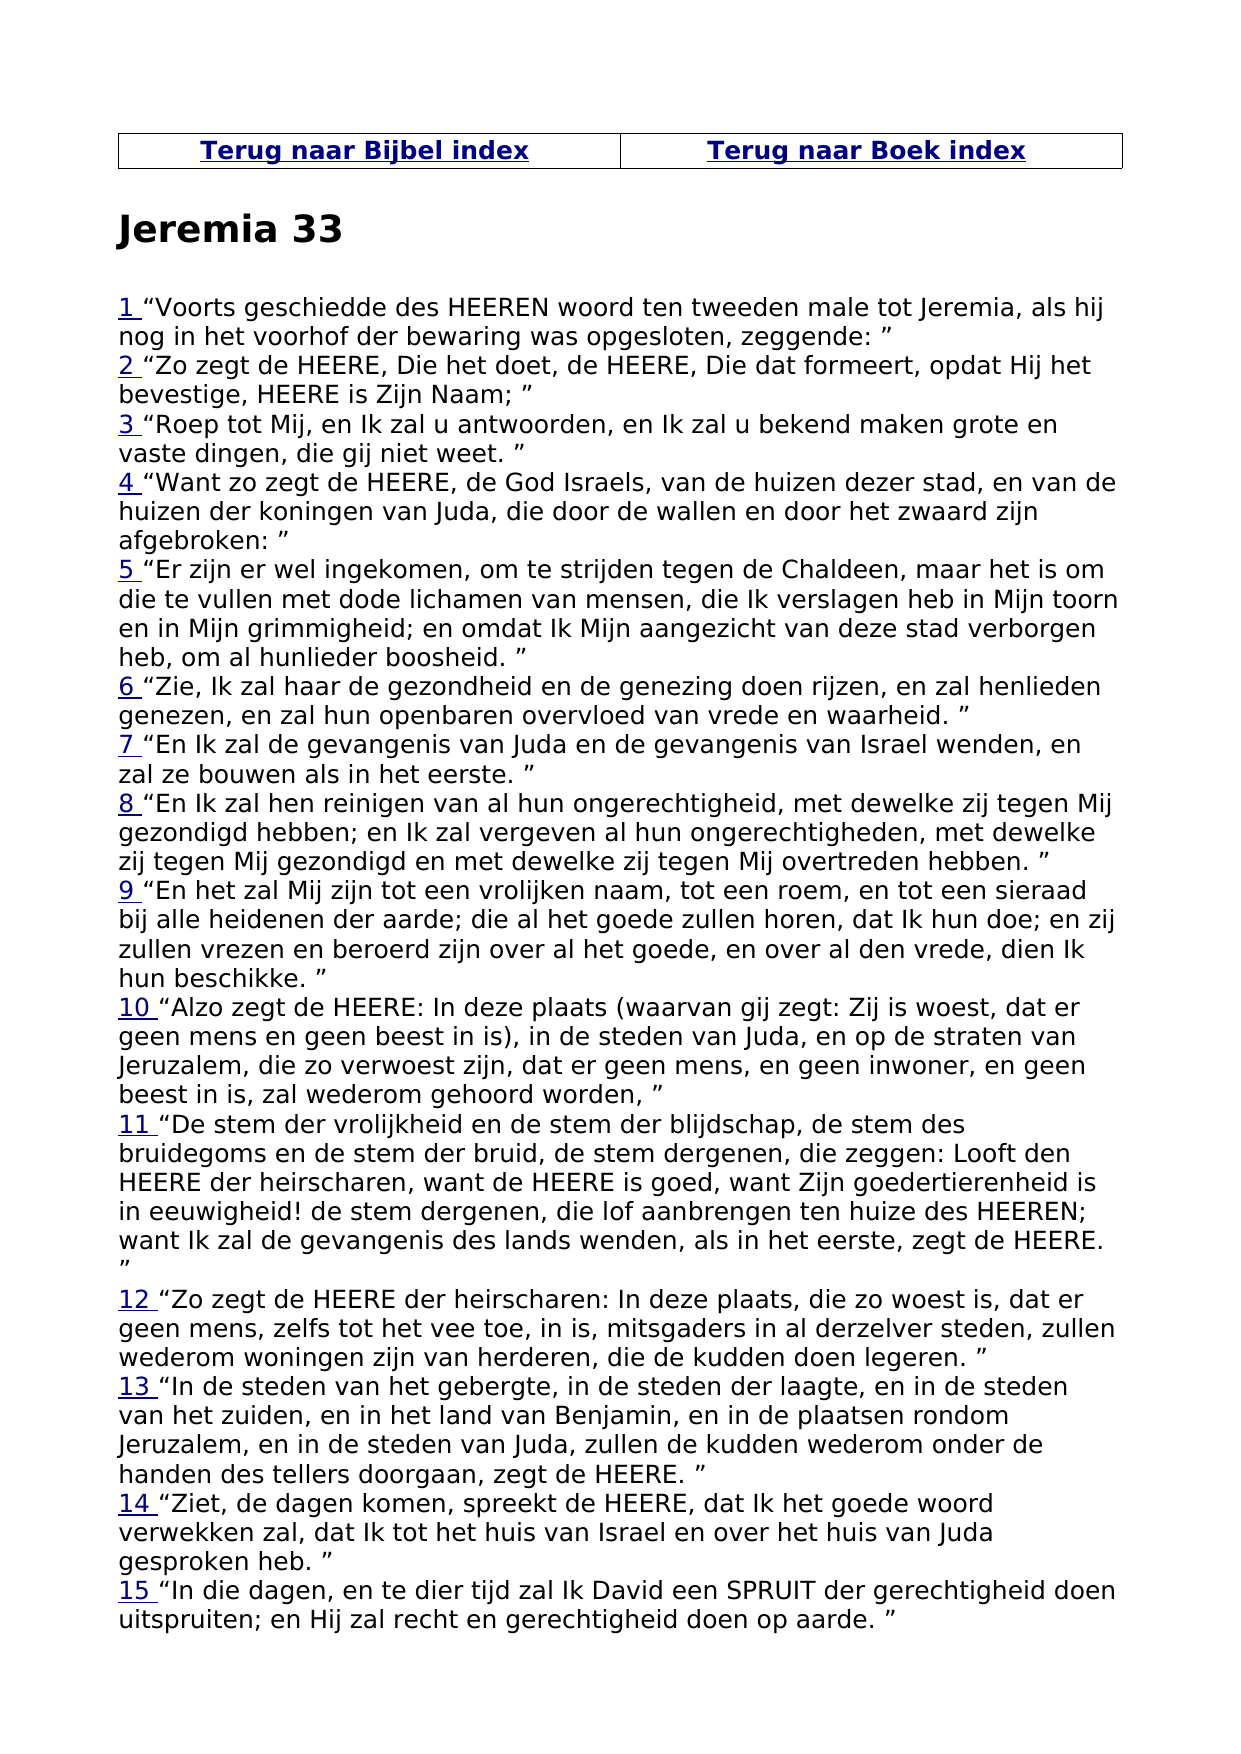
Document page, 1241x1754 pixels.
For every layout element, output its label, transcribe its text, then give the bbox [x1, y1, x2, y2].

text 1 “Voorts geschiedde des HEEREN woord ten tweeden male tot Jeremia, als hij nog in het voorhof der bewaring was opgesloten, zeggende: ” 2 “Zo zegt de HEERE, Die het doet, de HEERE, Die dat formeert, opdat Hij het bevestige, HEERE is Zijn Naam; ” 3 “Roep tot Mij, en Ik zal u antwoorden, en Ik zal u bekend maken grote en vaste dingen, die gij niet weet. ” 4 “Want zo zegt de HEERE, de God Israels, van de huizen dezer stad, en van de huizen der koningen van Juda, die door de wallen en door het zwaard zijn afgebroken: ” 5 “Er zijn er wel ingekomen, om te strijden tegen de Chaldeen, maar het is om die te vullen met dode lichamen van mensen, die Ik verslagen heb in Mijn toorn en in Mijn grimmigheid; en omdat Ik Mijn aangezicht van deze stad verborgen heb, om al hunlieder boosheid. ” 6 “Zie, Ik zal haar de gezondheid en de genezing doen rijzen, en zal henlieden genezen, en zal hun openbaren overvloed van vrede en waarheid. ” 7 “En Ik zal de gevangenis van Juda en de gevangenis van Israel wenden, en zal ze bouwen als in het eerste. ” 8 “En Ik zal hen reinigen van al hun ongerechtigheid, met dewelke zij tegen Mij gezondigd hebben; en Ik zal vergeven al hun ongerechtigheden, met dewelke zij tegen Mij gezondigd en met dewelke zij tegen Mij overtreden hebben. ” 9 “En het zal Mij zijn tot een vrolijken naam, tot een roem, en tot een sieraad bij alle heidenen der aarde; die al het goede zullen horen, dat Ik hun doe; en zij zullen vrezen en beroerd zijn over al het goede, en over al den vrede, dien Ik hun beschikke. ” 10 “Alzo zegt de HEERE: In deze plaats (waarvan gij zegt: Zij is woest, dat er geen mens en geen beest in is), in de steden van Juda, en op de straten van Jeruzalem, die zo verwoest zijn, dat er geen mens, en geen inwoner, en geen beest in is, zal wederom gehoord worden, ” 11 “De stem der vrolijkheid en de stem der blijdschap, de stem des bruidegoms en de stem der bruid, de stem dergenen, die zeggen: Looft den HEERE der heirscharen, want de HEERE is goed, want Zijn goedertierenheid is in eeuwigheid! de stem dergenen, die lof aanbrengen ten huize des HEEREN; want Ik zal de gevangenis des lands wenden, als in het eerste, zegt de HEERE. ” 12 “Zo zegt de HEERE der heirscharen: In deze plaats, die zo woest is, dat er geen mens, zelfs tot het vee toe, in is, mitsgaders in al derzelver steden, zullen wederom woningen zijn van herderen, die de kudden doen legeren. ” 13 “In de steden van het gebergte, in de steden der laagte, en in de steden van het zuiden, en in het land van Benjamin, en in de plaatsen rondom Jeruzalem, en in de steden van Juda, zullen de kudden wederom onder de handen des tellers doorgaan, zegt de HEERE. ” 14 “Ziet, de dagen komen, spreekt de HEERE, dat Ik het goede woord verwekken zal, dat Ik tot het huis van Israel en over het huis van Juda gesproken heb. ” 15 “In die dagen, en te dier tijd zal Ik David een SPRUIT der gerechtigheid doen uitspruiten; en Hij zal recht en gerechtigheid doen op aarde. ” [118, 264, 1122, 1635]
table_header Terug naar Boek index [621, 134, 1122, 168]
subtitle Jeremia 33 [118, 208, 1122, 252]
table_header Terug naar Bijbel index [119, 134, 620, 168]
